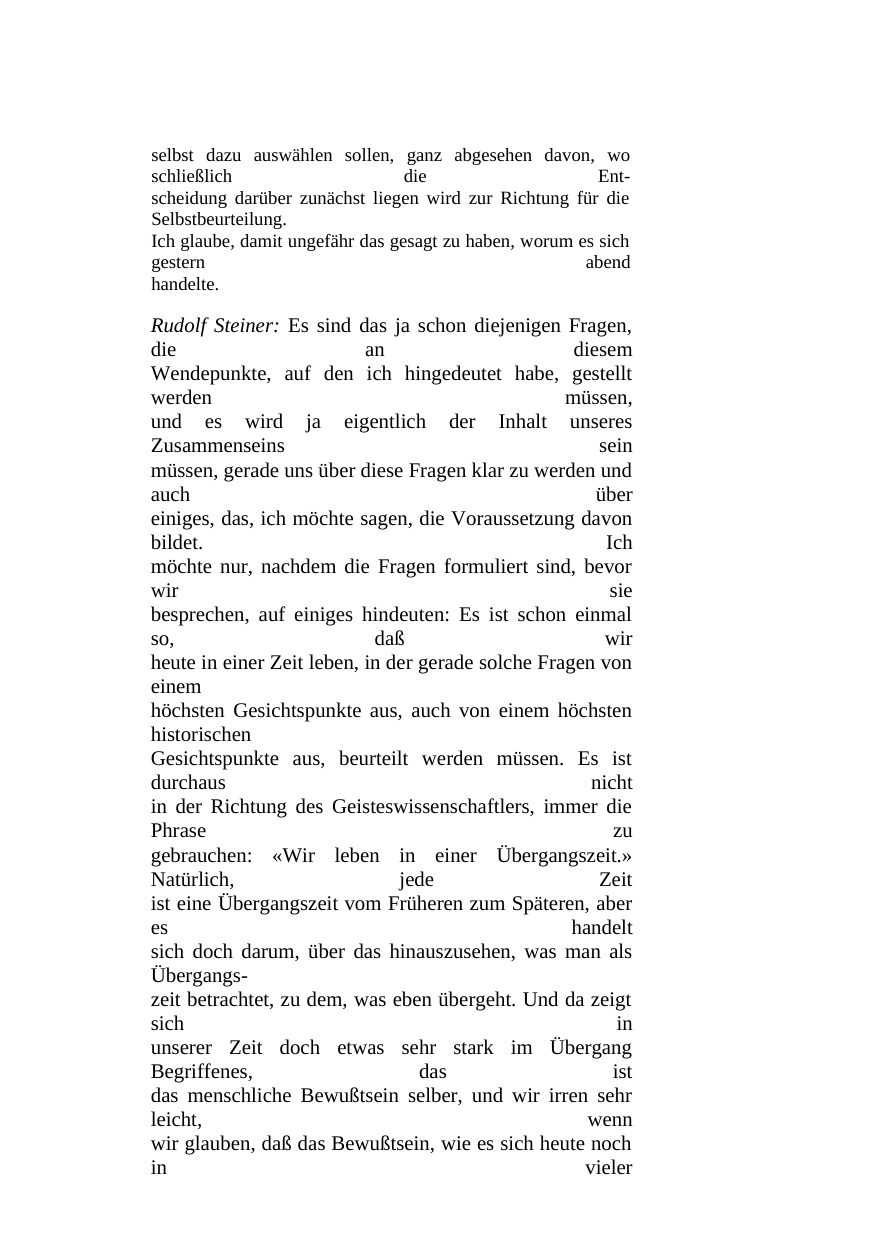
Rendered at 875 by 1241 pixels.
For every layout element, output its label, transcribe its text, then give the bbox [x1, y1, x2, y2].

text Rudolf Steiner: Es sind das ja schon diejenigen Fragen, die an diesem Wendepunkte, auf den ich hingedeutet habe, gestellt werden müssen, und es wird ja eigentlich der Inhalt unseres Zusammenseins sein müssen, gerade uns über diese Fragen klar zu werden und auch über einiges, das, ich möchte sagen, die Voraussetzung davon bildet. Ich möchte nur, nachdem die Fragen formuliert sind, bevor wir sie besprechen, auf einiges hindeuten: Es ist schon einmal so, daß wir heute in einer Zeit leben, in der gerade solche Fragen von einem höchsten Gesichtspunkte aus, auch von einem höchsten historischen Gesichtspunkte aus, beurteilt werden müssen. Es ist durchaus nicht in der Richtung des Geisteswissenschaftlers, immer die Phrase zu gebrauchen: «Wir leben in einer Übergangszeit.» Natürlich, jede Zeit ist eine Übergangszeit vom Früheren zum Späteren, aber es handelt sich doch darum, über das hinauszusehen, was man als Übergangs- zeit betrachtet, zu dem, was eben übergeht. Und da zeigt sich in unserer Zeit doch etwas sehr stark im Übergang Begriffenes, das ist das menschliche Bewußtsein selber, und wir irren sehr leicht, wenn wir glauben, daß das Bewußtsein, wie es sich heute noch in vieler [151, 313, 632, 1179]
text selbst dazu auswählen sollen, ganz abgesehen davon, wo schließlich die Ent- scheidung darüber zunächst liegen wird zur Richtung für die Selbstbeurteilung. Ich glaube, damit ungefähr das gesagt zu haben, worum es sich gestern abend handelte. [151, 143, 631, 294]
